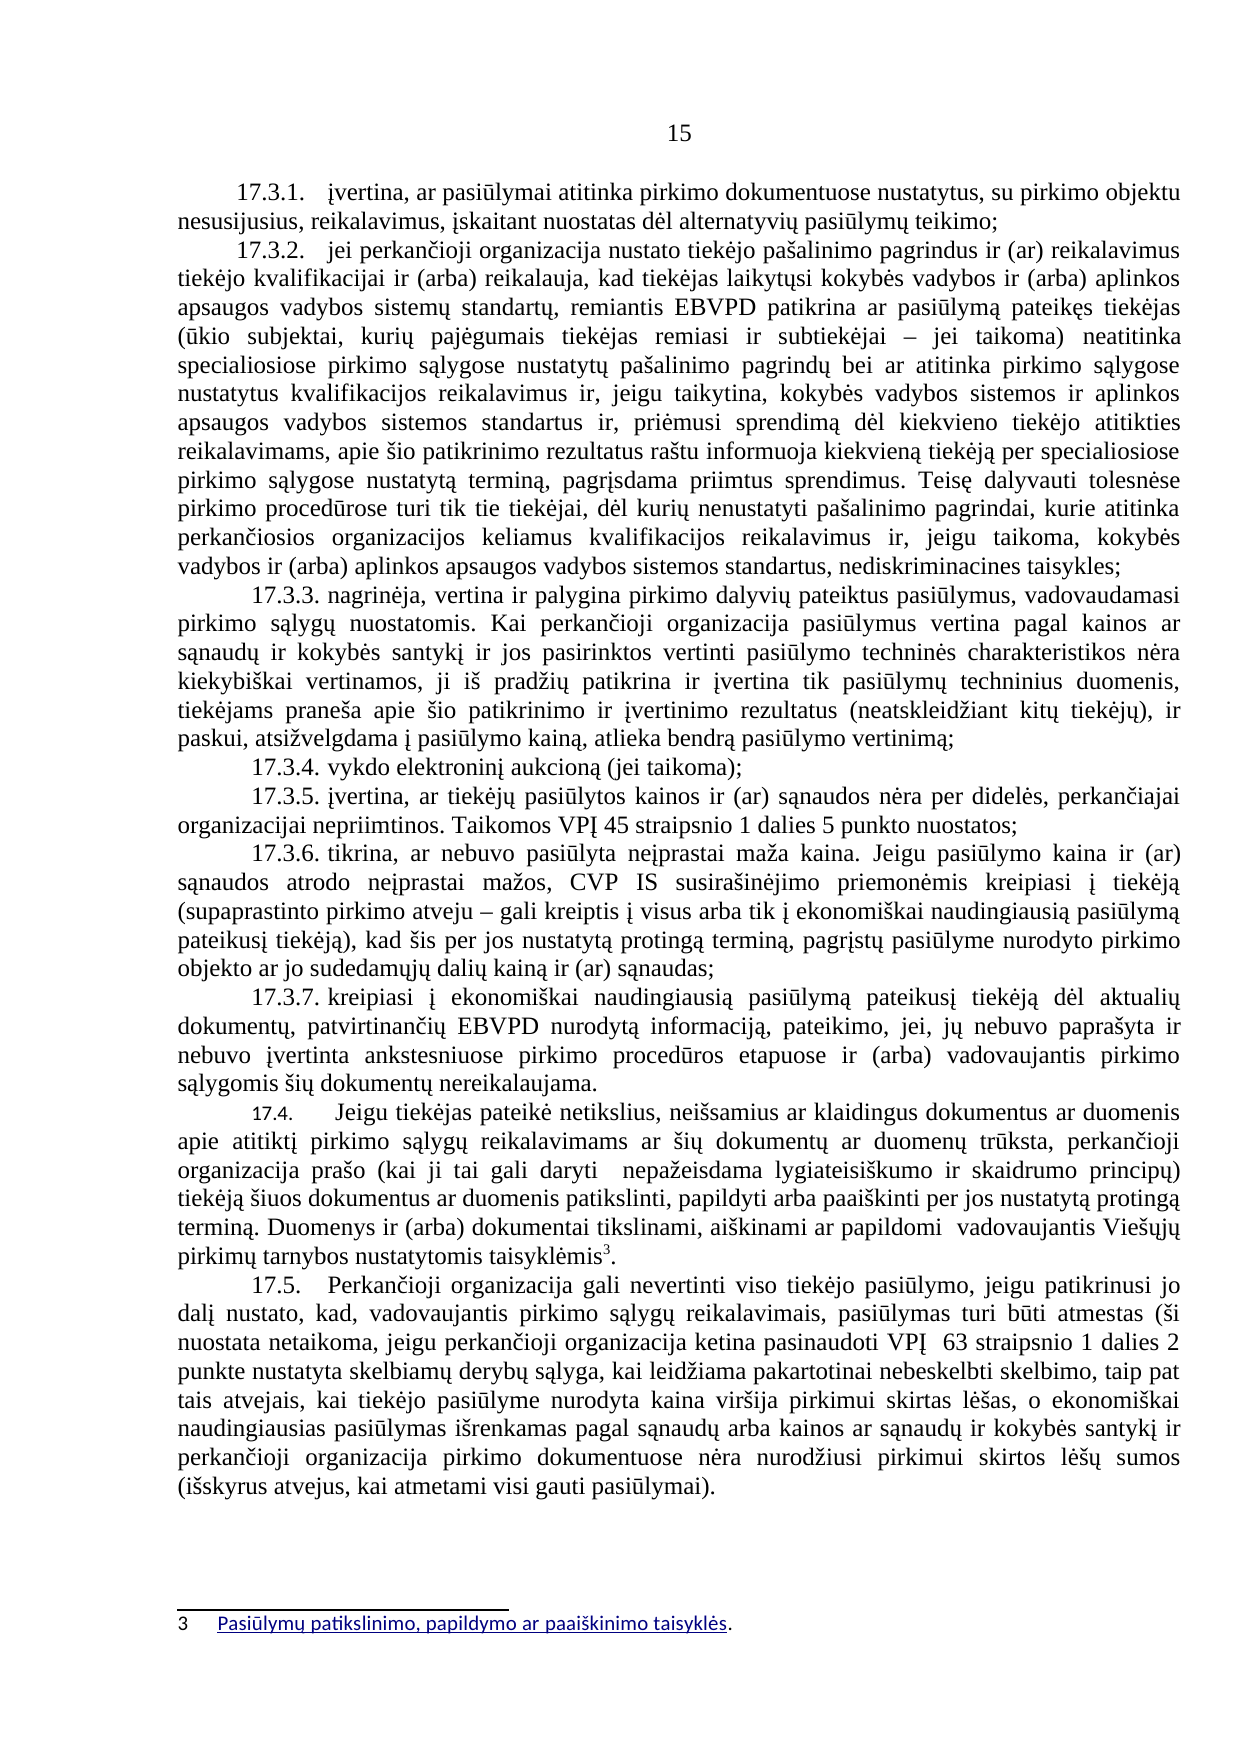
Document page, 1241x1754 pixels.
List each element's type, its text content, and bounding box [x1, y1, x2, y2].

list tikrina, ar nebuvo pasiūlyta neįprastai maža kaina. Jeigu pasiūlymo kaina ir (ar) sąnaudos atrodo neįprastai mažos, CVP IS susirašinėjimo priemonėmis kreipiasi į tiekėją (supaprastinto pirkimo atveju – gali kreiptis į visus arba tik į ekonomiškai naudingiausią pasiūlymą pateikusį tiekėją), kad šis per jos nustatytą protingą terminą, pagrįstų pasiūlyme nurodyto pirkimo objekto ar jo sudedamųjų dalių kainą ir (ar) sąnaudas; [177, 838, 1181, 982]
list Jeigu tiekėjas pateikė netikslius, neišsamius ar klaidingus dokumentus ar duomenis apie atitiktį pirkimo sąlygų reikalavimams ar šių dokumentų ar duomenų trūksta, perkančioji organizacija prašo (kai ji tai gali daryti nepažeisdama lygiateisiškumo ir skaidrumo principų) tiekėją šiuos dokumentus ar duomenis patikslinti, papildyti arba paaiškinti per jos nustatytą protingą terminą. Duomenys ir (arba) dokumentai tikslinami, aiškinami ar papildomi vadovaujantis Viešųjų pirkimų tarnybos nustatytomis taisyklėmis. [177, 1097, 1181, 1270]
list kreipiasi į ekonomiškai naudingiausią pasiūlymą pateikusį tiekėją dėl aktualių dokumentų, patvirtinančių EBVPD nurodytą informaciją, pateikimo, jei, jų nebuvo paprašyta ir nebuvo įvertinta ankstesniuose pirkimo procedūros etapuose ir (arba) vadovaujantis pirkimo sąlygomis šių dokumentų nereikalaujama. [177, 982, 1181, 1097]
list vykdo elektroninį aukcioną (jei taikoma); [251, 752, 1181, 781]
list Perkančioji organizacija gali nevertinti viso tiekėjo pasiūlymo, jeigu patikrinusi jo dalį nustato, kad, vadovaujantis pirkimo sąlygų reikalavimais, pasiūlymas turi būti atmestas (ši nuostata netaikoma, jeigu perkančioji organizacija ketina pasinaudoti VPĮ 63 straipsnio 1 dalies 2 punkte nustatyta skelbiamų derybų sąlyga, kai leidžiama pakartotinai nebeskelbti skelbimo, taip pat tais atvejais, kai tiekėjo pasiūlyme nurodyta kaina viršija pirkimui skirtas lėšas, o ekonomiškai naudingiausias pasiūlymas išrenkamas pagal sąnaudų arba kainos ar sąnaudų ir kokybės santykį ir perkančioji organizacija pirkimo dokumentuose nėra nurodžiusi pirkimui skirtos lėšų sumos (išskyrus atvejus, kai atmetami visi gauti pasiūlymai). [177, 1270, 1181, 1500]
list nagrinėja, vertina ir palygina pirkimo dalyvių pateiktus pasiūlymus, vadovaudamasi pirkimo sąlygų nuostatomis. Kai perkančioji organizacija pasiūlymus vertina pagal kainos ar sąnaudų ir kokybės santykį ir jos pasirinktos vertinti pasiūlymo techninės charakteristikos nėra kiekybiškai vertinamos, ji iš pradžių patikrina ir įvertina tik pasiūlymų techninius duomenis, tiekėjams praneša apie šio patikrinimo ir įvertinimo rezultatus (neatskleidžiant kitų tiekėjų), ir paskui, atsižvelgdama į pasiūlymo kainą, atlieka bendrą pasiūlymo vertinimą; [177, 580, 1181, 752]
list Pasiūlymų patikslinimo, papildymo ar paaiškinimo taisyklės. [177, 1610, 1181, 1636]
list įvertina, ar tiekėjų pasiūlytos kainos ir (ar) sąnaudos nėra per didelės, perkančiajai organizacijai nepriimtinos. Taikomos VPĮ 45 straipsnio 1 dalies 5 punkto nuostatos; [177, 781, 1181, 838]
list įvertina, ar pasiūlymai atitinka pirkimo dokumentuose nustatytus, su pirkimo objektu nesusijusius, reikalavimus, įskaitant nuostatas dėl alternatyvių pasiūlymų teikimo; [177, 177, 1181, 235]
list jei perkančioji organizacija nustato tiekėjo pašalinimo pagrindus ir (ar) reikalavimus tiekėjo kvalifikacijai ir (arba) reikalauja, kad tiekėjas laikytųsi kokybės vadybos ir (arba) aplinkos apsaugos vadybos sistemų standartų, remiantis EBVPD patikrina ar pasiūlymą pateikęs tiekėjas (ūkio subjektai, kurių pajėgumais tiekėjas remiasi ir subtiekėjai – jei taikoma) neatitinka specialiosiose pirkimo sąlygose nustatytų pašalinimo pagrindų bei ar atitinka pirkimo sąlygose nustatytus kvalifikacijos reikalavimus ir, jeigu taikytina, kokybės vadybos sistemos ir aplinkos apsaugos vadybos sistemos standartus ir, priėmusi sprendimą dėl kiekvieno tiekėjo atitikties reikalavimams, apie šio patikrinimo rezultatus raštu informuoja kiekvieną tiekėją per specialiosiose pirkimo sąlygose nustatytą terminą, pagrįsdama priimtus sprendimus. Teisę dalyvauti tolesnėse pirkimo procedūrose turi tik tie tiekėjai, dėl kurių nenustatyti pašalinimo pagrindai, kurie atitinka perkančiosios organizacijos keliamus kvalifikacijos reikalavimus ir, jeigu taikoma, kokybės vadybos ir (arba) aplinkos apsaugos vadybos sistemos standartus, nediskriminacines taisykles; [177, 235, 1181, 580]
